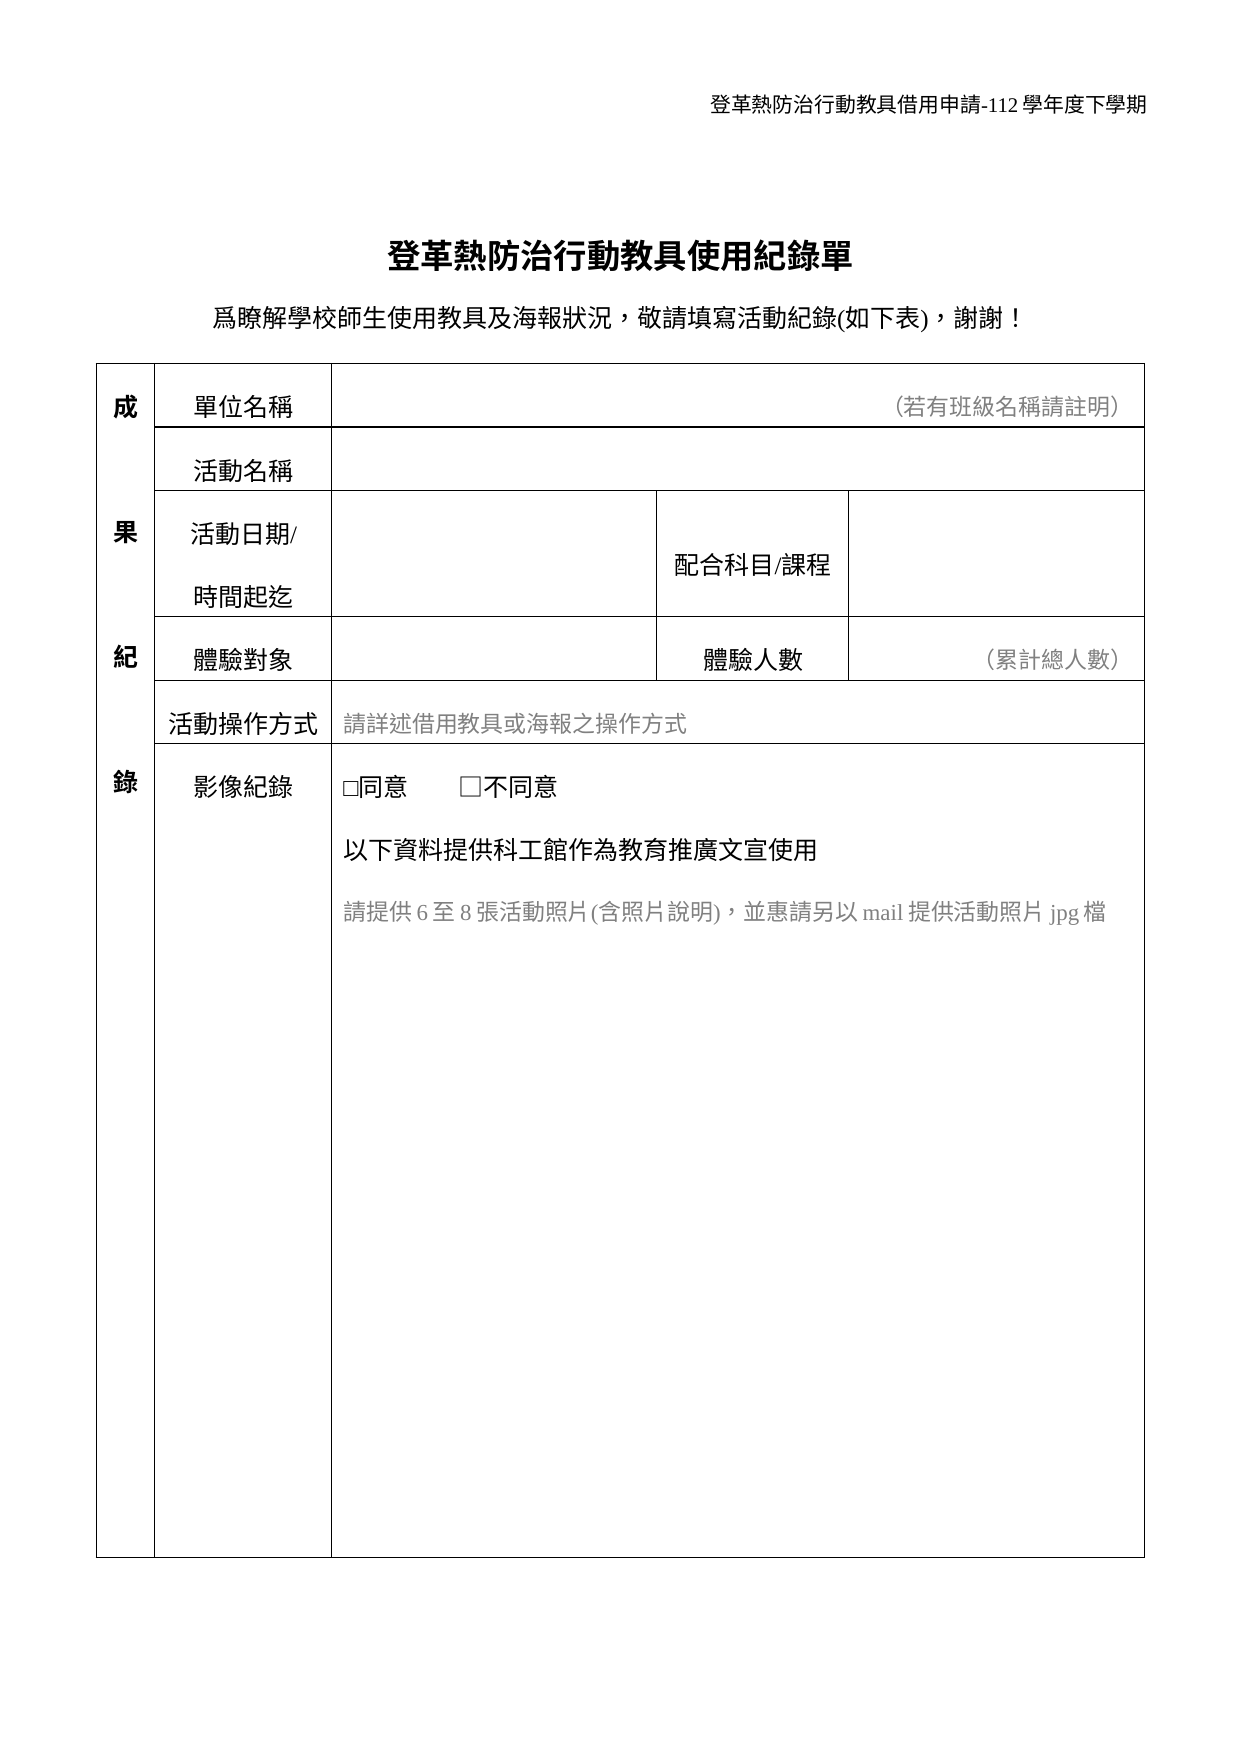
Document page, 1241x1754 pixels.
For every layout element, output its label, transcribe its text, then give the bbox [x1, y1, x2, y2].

table_cell 影像紀錄 [155, 744, 331, 1557]
table_cell [332, 491, 656, 616]
table_header （若有班級名稱請註明） [332, 364, 1144, 426]
table_cell 活動名稱 [155, 428, 331, 490]
table_cell 請詳述借用教具或海報之操作方式 [332, 681, 1144, 743]
table_cell 體驗人數 [657, 617, 848, 679]
table_cell [332, 617, 656, 679]
table_cell 活動日期/ 時間起迄 [155, 491, 331, 616]
table_cell [332, 428, 1144, 490]
table_cell [849, 491, 1144, 616]
table_cell 體驗對象 [155, 617, 331, 679]
text 登革熱防治行動教具使用紀錄單 [187, 213, 1053, 275]
text 爲瞭解學校師生使用教具及海報狀況，敬請填寫活動紀錄(如下表)，謝謝！ [187, 275, 1053, 338]
table_cell （累計總人數） [849, 617, 1144, 679]
table_cell 活動操作方式 [155, 681, 331, 743]
table_header 成果紀錄 [97, 364, 154, 1557]
table_cell □同意 □不同意 以下資料提供科工館作為教育推廣文宣使用 請提供6至8張活動照片(含照片說明)，並惠請另以mail提供活動照片jpg檔 [332, 744, 1144, 1557]
table_header 單位名稱 [155, 364, 331, 426]
table_cell 配合科目/課程 [657, 491, 848, 616]
